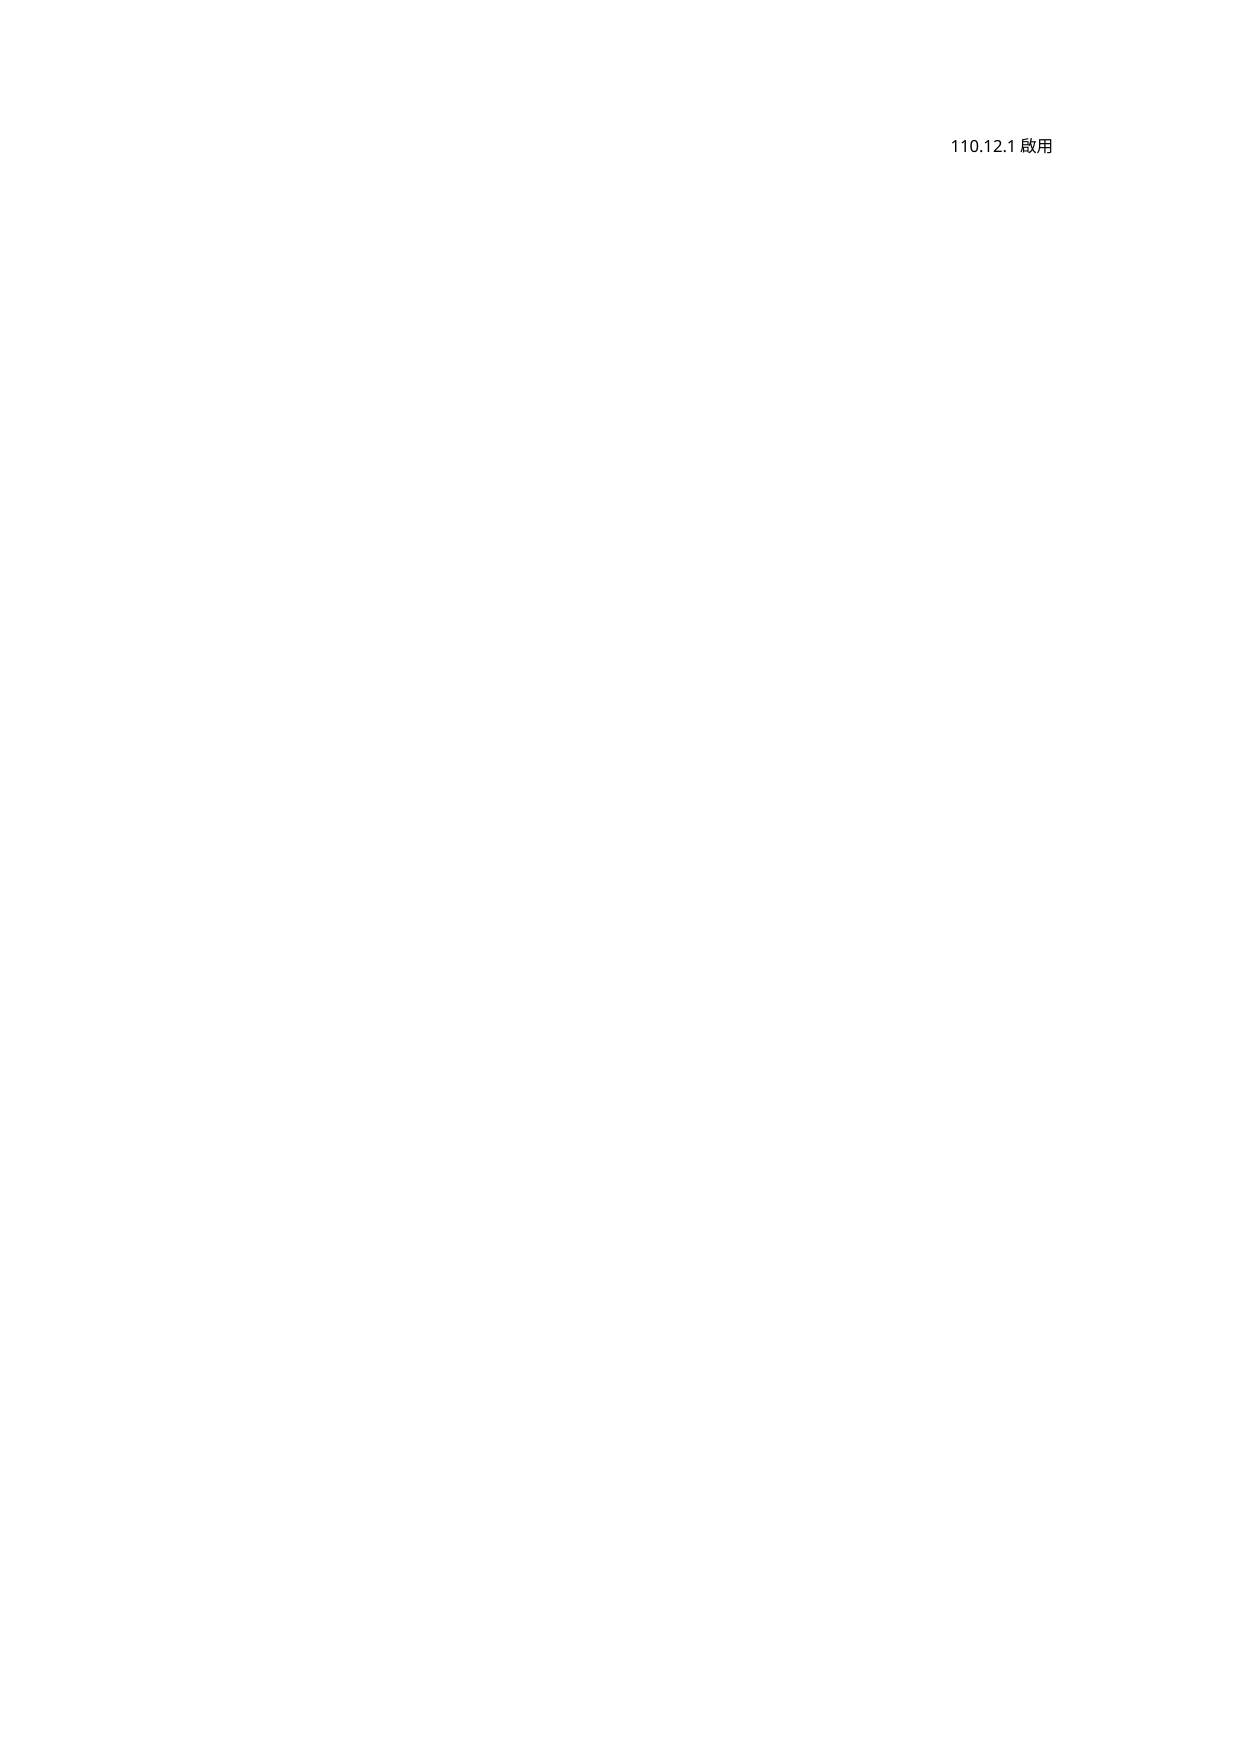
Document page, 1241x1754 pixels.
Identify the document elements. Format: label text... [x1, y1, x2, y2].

text 110.12.1啟用 [187, 127, 1053, 164]
